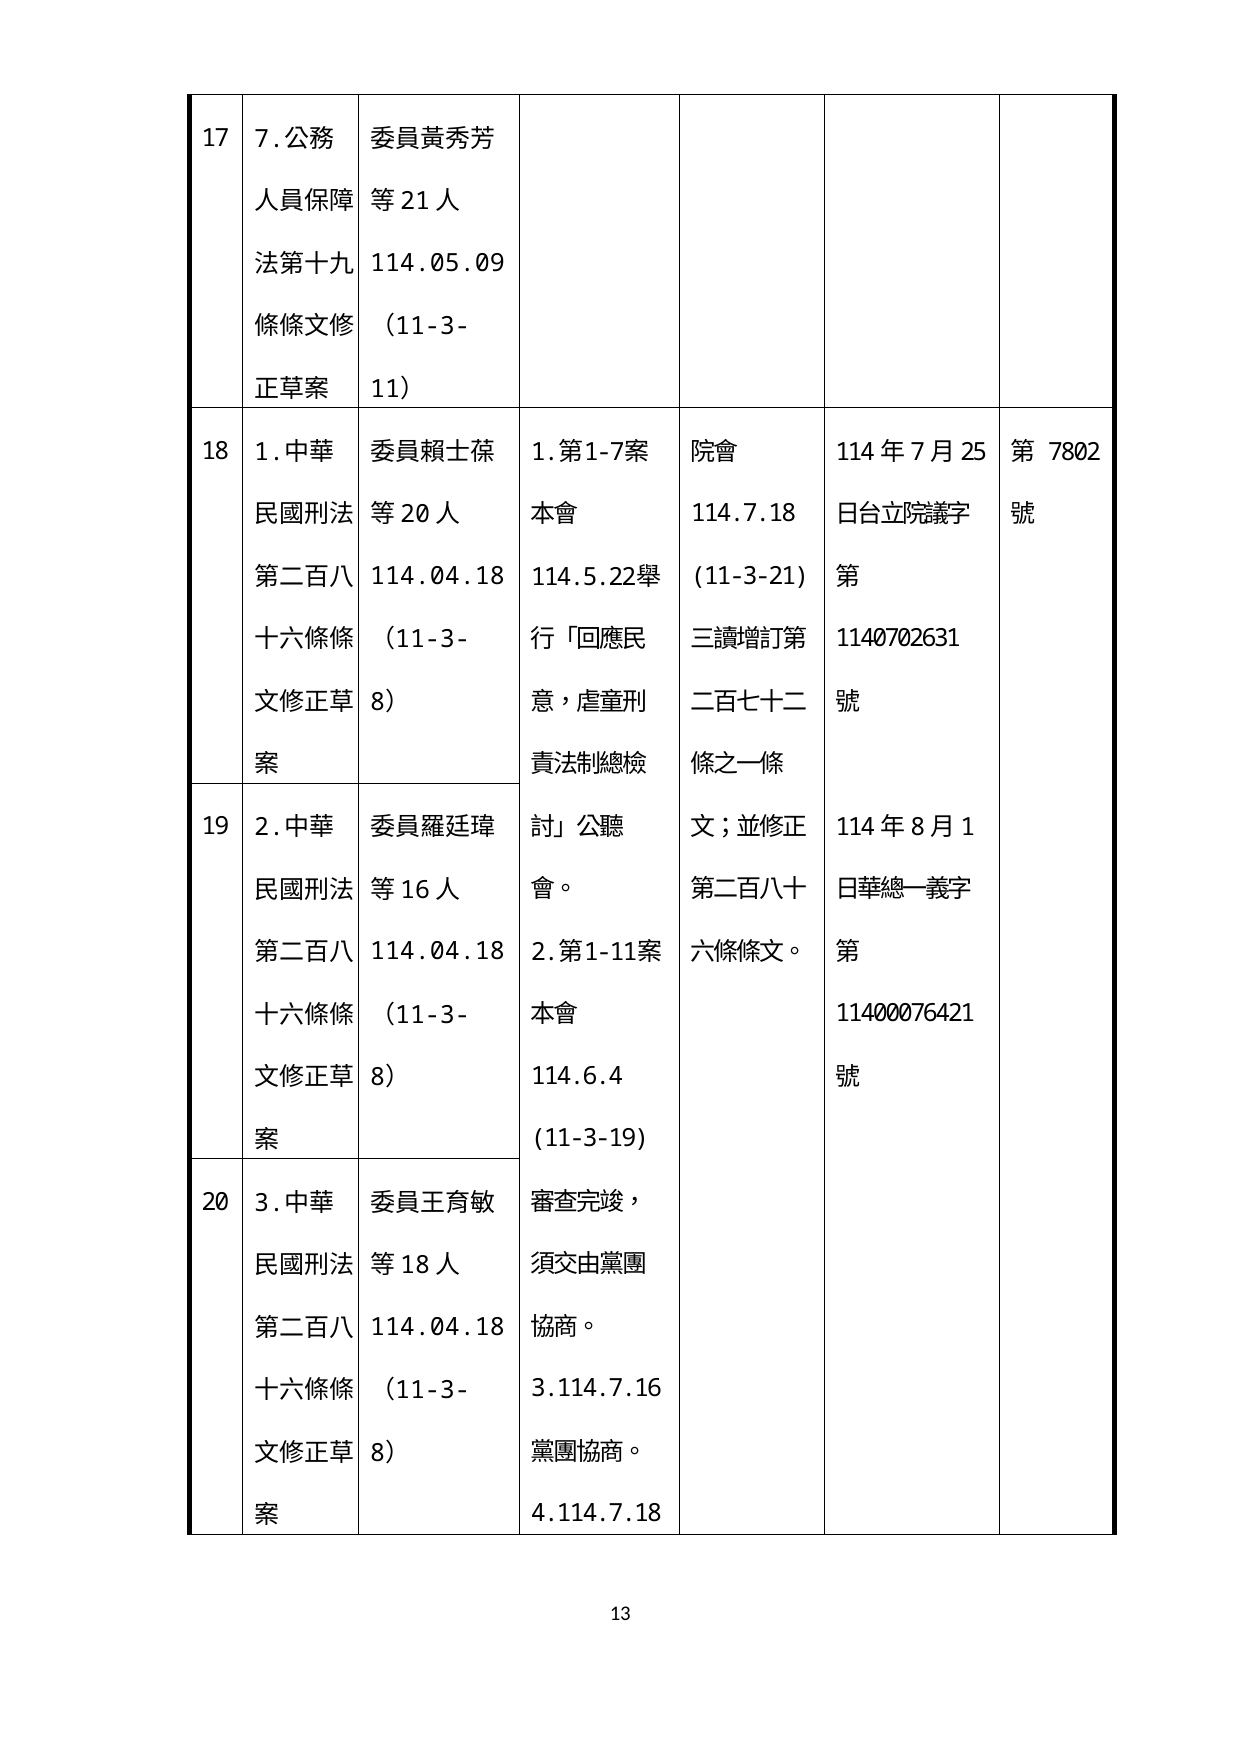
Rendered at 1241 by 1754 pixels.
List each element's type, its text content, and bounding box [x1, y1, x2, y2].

table_cell [680, 95, 824, 407]
table_cell 委員賴士葆 等20人 114.04.18 （11-3-8） [359, 408, 519, 783]
table_cell 委員羅廷瑋 等16人 114.04.18 （11-3-8） [359, 784, 519, 1158]
table_cell 18 [192, 408, 242, 783]
table_cell 院會 114.7.18 (11-3-21) 三讀增訂第二百七十二條之一條文；並修正第二百八十六條條文。 [680, 408, 824, 1534]
table_cell [520, 95, 679, 407]
table_cell 第7802號 [1000, 408, 1112, 1534]
table_cell 114年7月25日台立院議字第1140702631號 114年8月1日華總一義字第11400076421號 [825, 408, 999, 1534]
table_cell 20 [192, 1159, 242, 1534]
table_cell 7.公務人員保障法第十九條條文修正草案 [243, 95, 358, 407]
table_cell 3.中華民國刑法第二百八十六條條文修正草案 [243, 1159, 358, 1534]
table_cell 1.中華民國刑法第二百八十六條條文修正草案 [243, 408, 358, 783]
table_cell [825, 95, 999, 407]
table_cell 1.第1-7案 本會 114.5.22舉行「回應民意，虐童刑責法制總檢討」公聽會。 2.第1-11案 本會 114.6.4 (11-3-19)審查完竣，須交由黨團協商。 3.114.7.16黨團協商。 4.114.7.18 [520, 408, 679, 1534]
table_cell 委員黃秀芳 等21人 114.05.09 （11-3-11） [359, 95, 519, 407]
table_cell 委員王育敏 等18人 114.04.18 （11-3-8） [359, 1159, 519, 1534]
table_cell 19 [192, 784, 242, 1158]
table_cell 17 [192, 95, 242, 407]
table_cell 2.中華民國刑法第二百八十六條條文修正草案 [243, 784, 358, 1158]
table_cell [1000, 95, 1112, 407]
